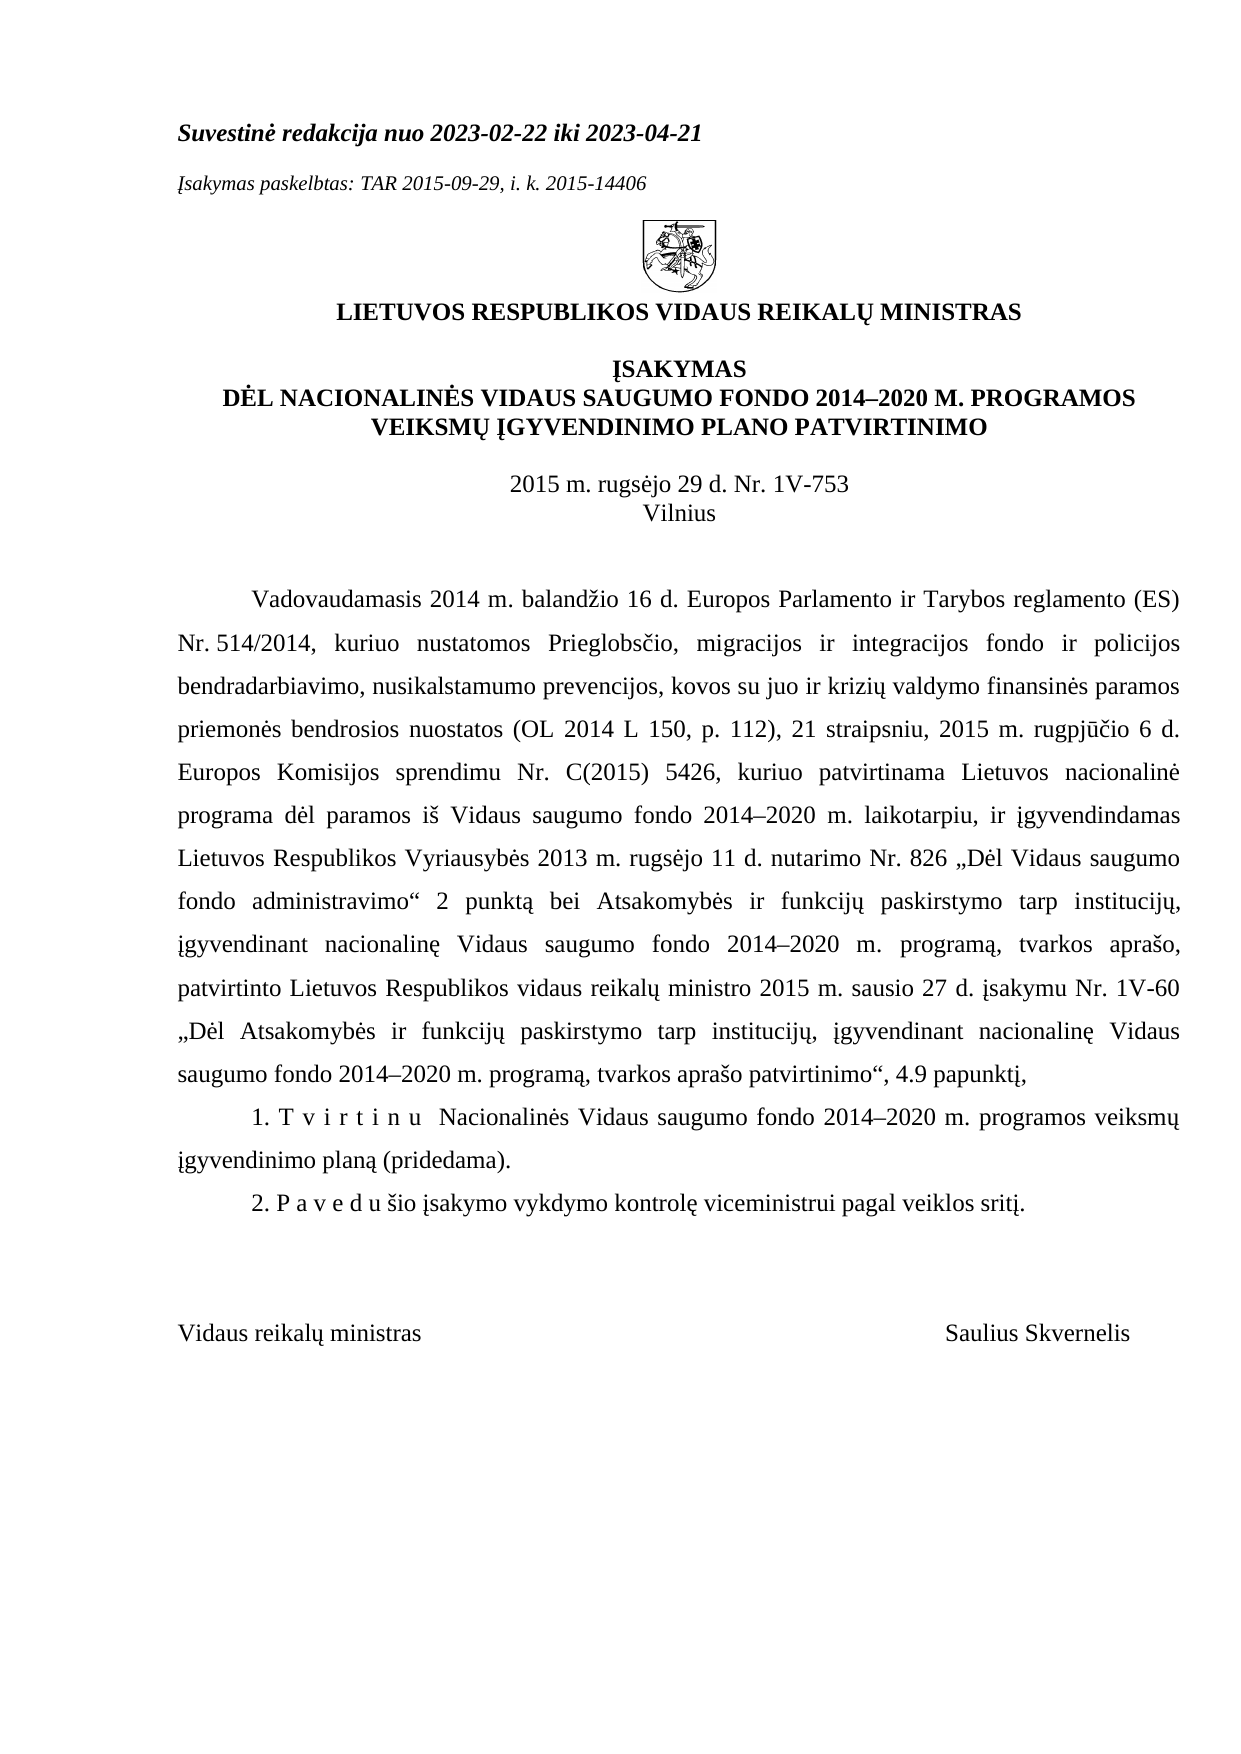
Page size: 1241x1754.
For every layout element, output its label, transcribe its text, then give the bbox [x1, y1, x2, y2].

text Vadovaudamasis 2014 m. balandžio 16 d. Europos Parlamento ir Tarybos reglamento (ES) Nr. 514/2014, kuriuo nustatomos Prieglobsčio, migracijos ir integracijos fondo ir policijos bendradarbiavimo, nusikalstamumo prevencijos, kovos su juo ir krizių valdymo finansinės paramos priemonės bendrosios nuostatos (OL 2014 L 150, p. 112), 21 straipsniu, 2015 m. rugpjūčio 6 d. Europos Komisijos sprendimu Nr. C(2015) 5426, kuriuo patvirtinama Lietuvos nacionalinė programa dėl paramos iš Vidaus saugumo fondo 2014–2020 m. laikotarpiu, ir įgyvendindamas Lietuvos Respublikos Vyriausybės 2013 m. rugsėjo 11 d. nutarimo Nr. 826 „Dėl Vidaus saugumo fondo administravimo“ 2 punktą bei Atsakomybės ir funkcijų paskirstymo tarp institucijų, įgyvendinant nacionalinę Vidaus saugumo fondo 2014–2020 m. programą, tvarkos aprašo, patvirtinto Lietuvos Respublikos vidaus reikalų ministro 2015 m. sausio 27 d. įsakymu Nr. 1V-60 „Dėl Atsakomybės ir funkcijų paskirstymo tarp institucijų, įgyvendinant nacionalinę Vidaus saugumo fondo 2014–2020 m. programą, tvarkos aprašo patvirtinimo“, 4.9 papunktį, [177, 584, 1181, 1088]
text Suvestinė redakcija nuo 2023-02-22 iki 2023-04-21 [177, 118, 1181, 147]
text LIETUVOS RESPUBLIKOS VIDAUS REIKALŲ MINISTRAS [177, 297, 1181, 326]
text 2. P a v e d u šio įsakymo vykdymo kontrolę viceministrui pagal veiklos sritį. [177, 1188, 1181, 1217]
text DĖL NACIONALINĖS VIDAUS SAUGUMO FONDO 2014–2020 M. PROGRAMOS VEIKSMŲ ĮGYVENDINIMO PLANO PATVIRTINIMO [177, 383, 1181, 441]
text Vidaus reikalų ministras Saulius Skvernelis [177, 1318, 1181, 1346]
text Įsakymas paskelbtas: TAR 2015-09-29, i. k. 2015-14406 [177, 171, 1181, 195]
text 2015 m. rugsėjo 29 d. Nr. 1V-753 [177, 469, 1181, 498]
text Vilnius [177, 498, 1181, 527]
text 1. T v i r t i n u Nacionalinės Vidaus saugumo fondo 2014–2020 m. programos veiksmų įgyvendinimo planą (pridedama). [177, 1102, 1181, 1174]
text ĮSAKYMAS [177, 354, 1181, 383]
